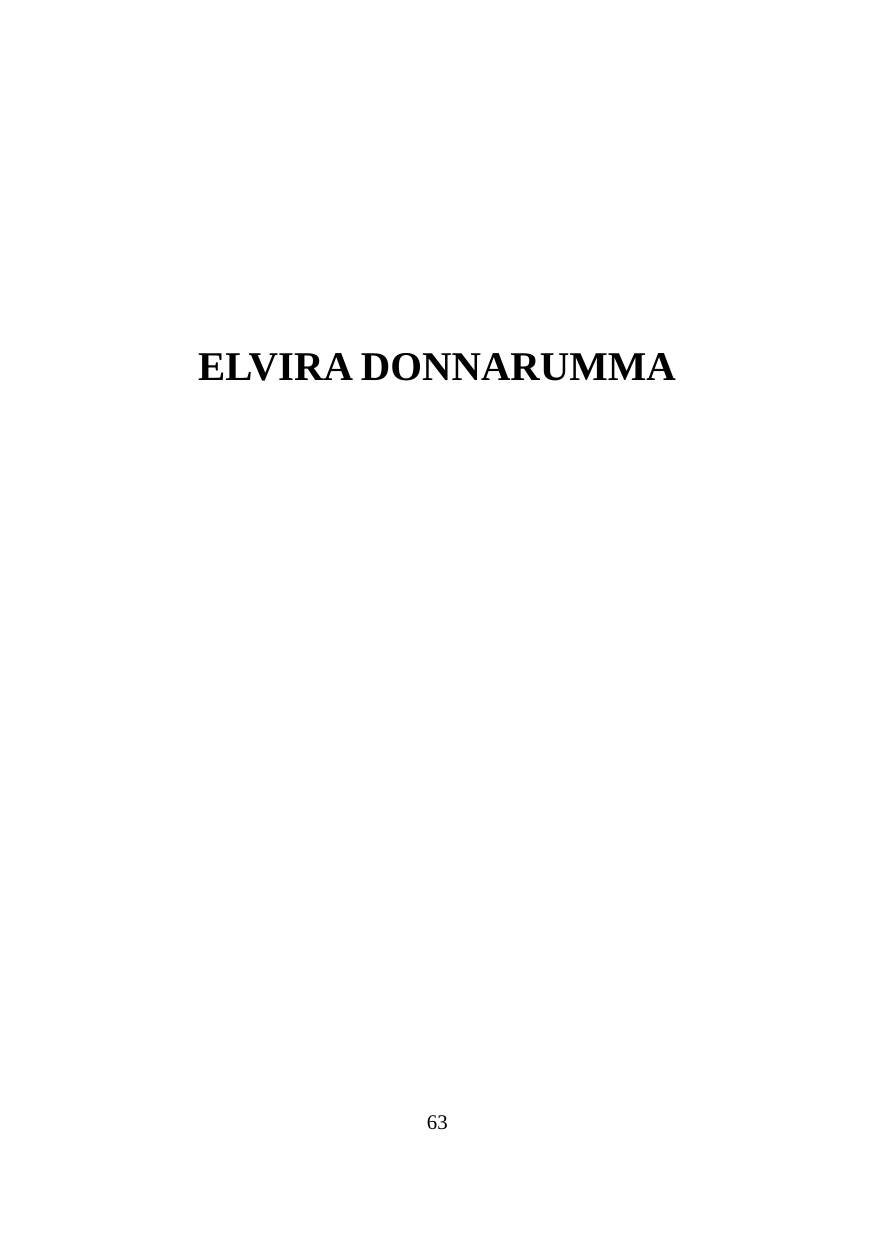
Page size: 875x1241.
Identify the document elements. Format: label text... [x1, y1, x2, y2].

subtitle ELVIRA DONNARUMMA [106, 342, 768, 389]
